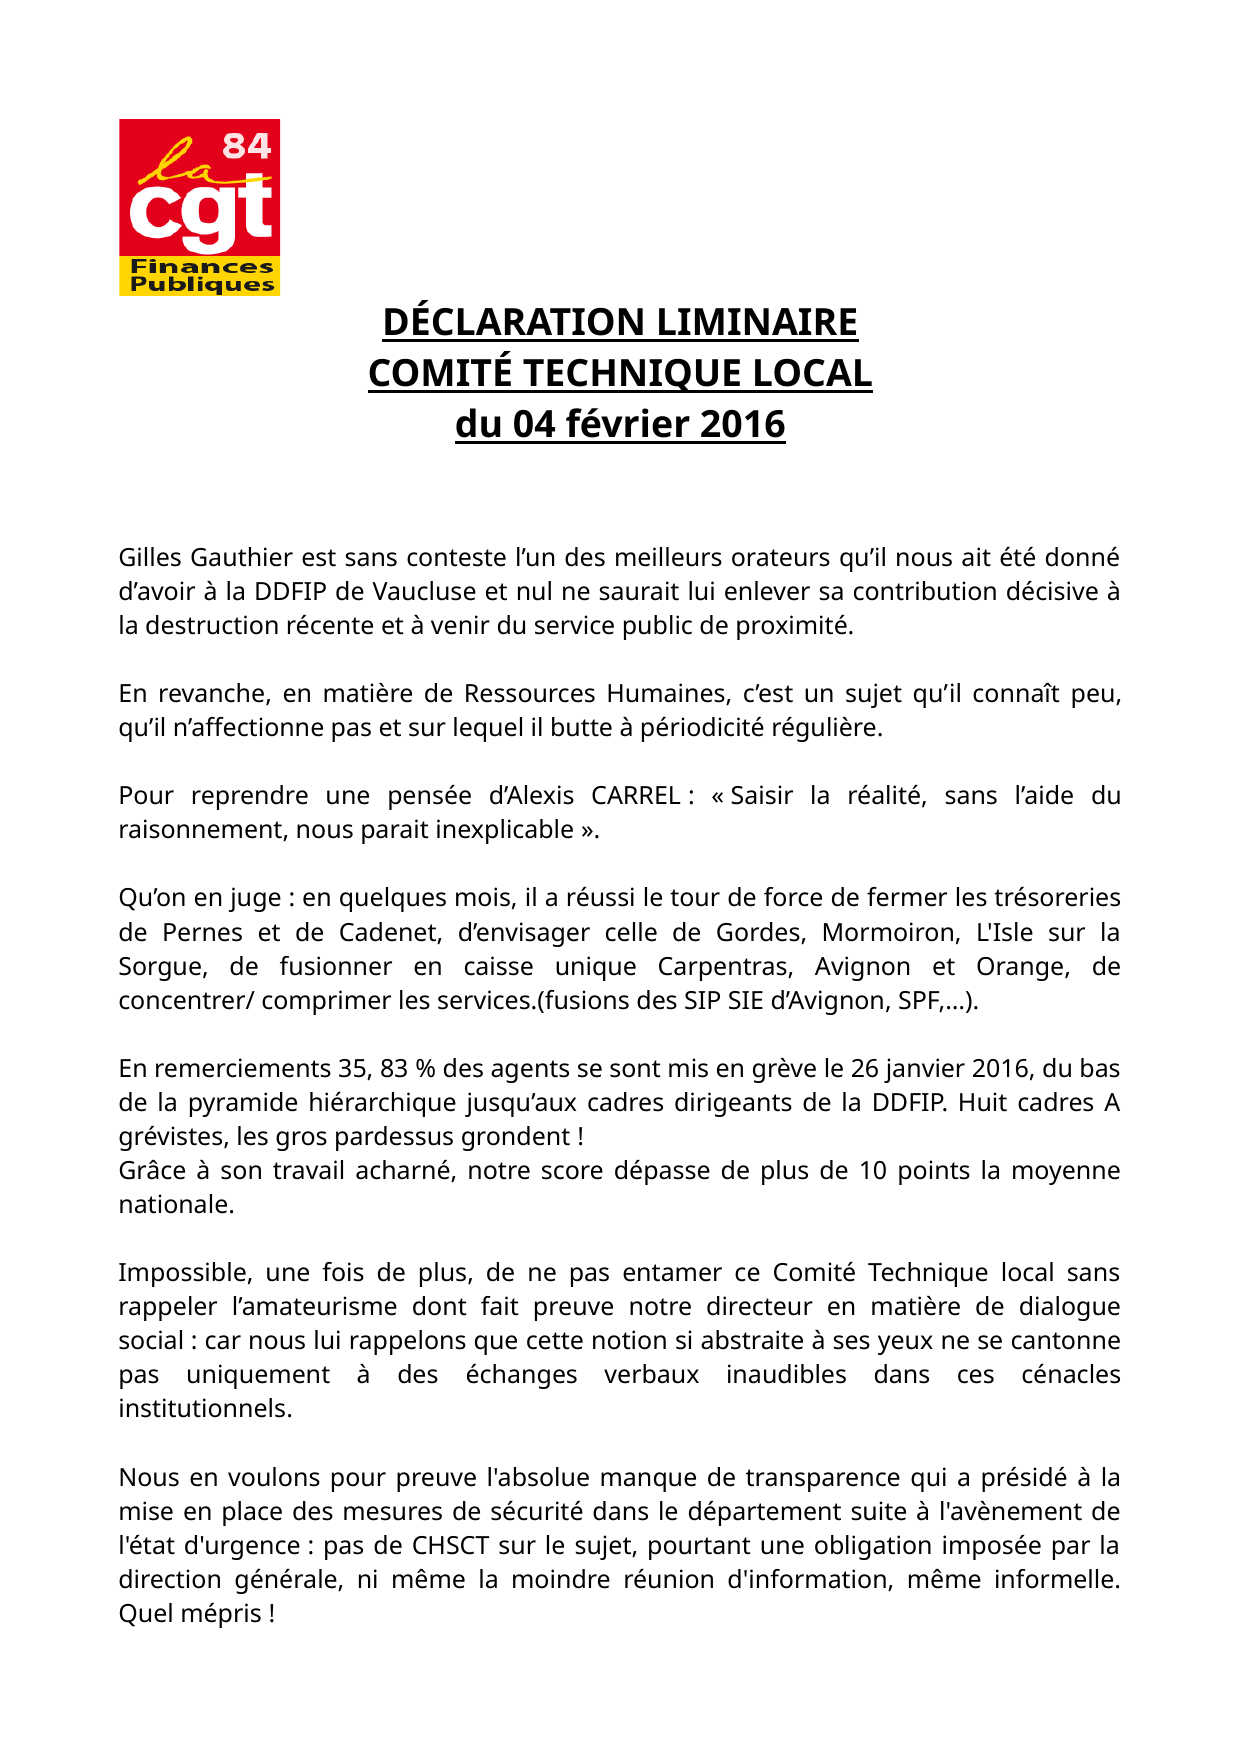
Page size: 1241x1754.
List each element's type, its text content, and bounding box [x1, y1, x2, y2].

text Grâce à son travail acharné, notre score dépasse de plus de 10 points la moyenne nationale. [118, 1153, 1122, 1221]
text du 04 février 2016 [118, 398, 1122, 449]
text Qu’on en juge : en quelques mois, il a réussi le tour de force de fermer les trésoreries de Pernes et de Cadenet, d’envisager celle de Gordes, Mormoiron, L'Isle sur la Sorgue, de fusionner en caisse unique Carpentras, Avignon et Orange, de concentrer/ comprimer les services.(fusions des SIP SIE d’Avignon, SPF,…). [118, 880, 1122, 1016]
text Pour reprendre une pensée d’Alexis CARREL : « Saisir la réalité, sans l’aide du raisonnement, nous parait inexplicable ». [118, 778, 1122, 846]
text En remerciements 35, 83 % des agents se sont mis en grève le 26 janvier 2016, du bas de la pyramide hiérarchique jusqu’aux cadres dirigeants de la DDFIP. Huit cadres A grévistes, les gros pardessus grondent ! [118, 1050, 1122, 1153]
picture [119, 119, 281, 296]
text Gilles Gauthier est sans conteste l’un des meilleurs orateurs qu’il nous ait été donné d’avoir à la DDFIP de Vaucluse et nul ne saurait lui enlever sa contribution décisive à la destruction récente et à venir du service public de proximité. [118, 539, 1122, 642]
text DÉCLARATION LIMINAIRE [118, 118, 1122, 347]
text En revanche, en matière de Ressources Humaines, c’est un sujet qu’il connaît peu, qu’il n’affectionne pas et sur lequel il butte à périodicité régulière. [118, 676, 1122, 744]
text COMITÉ TECHNIQUE LOCAL [118, 347, 1122, 398]
text Impossible, une fois de plus, de ne pas entamer ce Comité Technique local sans rappeler l’amateurisme dont fait preuve notre directeur en matière de dialogue social : car nous lui rappelons que cette notion si abstraite à ses yeux ne se cantonne pas uniquement à des échanges verbaux inaudibles dans ces cénacles institutionnels. [118, 1255, 1122, 1425]
text Nous en voulons pour preuve l'absolue manque de transparence qui a présidé à la mise en place des mesures de sécurité dans le département suite à l'avènement de l'état d'urgence : pas de CHSCT sur le sujet, pourtant une obligation imposée par la direction générale, ni même la moindre réunion d'information, même informelle. Quel mépris ! [118, 1459, 1122, 1629]
